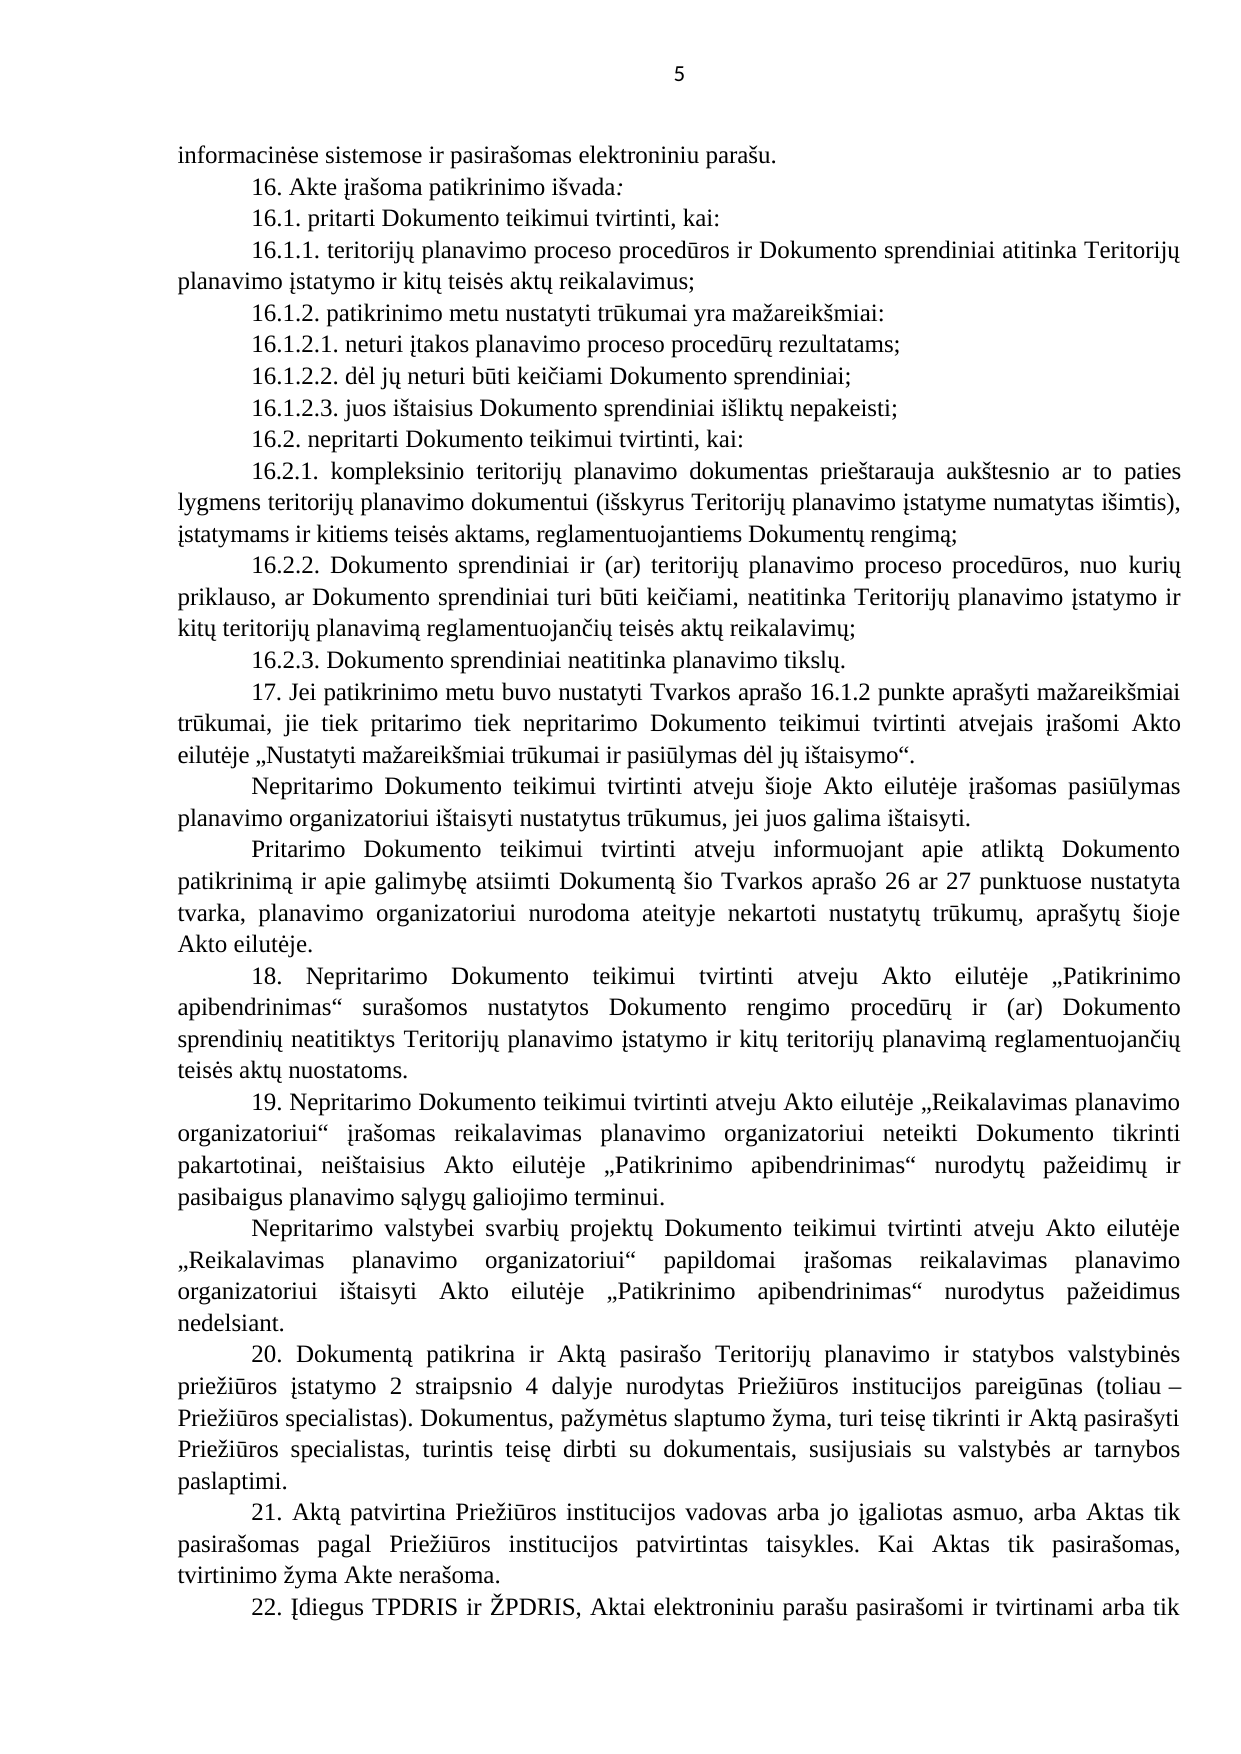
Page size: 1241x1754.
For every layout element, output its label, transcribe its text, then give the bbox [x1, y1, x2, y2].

text 21. Aktą patvirtina Priežiūros institucijos vadovas arba jo įgaliotas asmuo, arba Aktas tik pasirašomas pagal Priežiūros institucijos patvirtintas taisykles. Kai Aktas tik pasirašomas, tvirtinimo žyma Akte nerašoma. [177, 1497, 1181, 1589]
text Pritarimo Dokumento teikimui tvirtinti atveju informuojant apie atliktą Dokumento patikrinimą ir apie galimybę atsiimti Dokumentą šio Tvarkos aprašo 26 ar 27 punktuose nustatyta tvarka, planavimo organizatoriui nurodoma ateityje nekartoti nustatytų trūkumų, aprašytų šioje Akto eilutėje. [177, 834, 1181, 958]
text 19. Nepritarimo Dokumento teikimui tvirtinti atveju Akto eilutėje „Reikalavimas planavimo organizatoriui“ įrašomas reikalavimas planavimo organizatoriui neteikti Dokumento tikrinti pakartotinai, neištaisius Akto eilutėje „Patikrinimo apibendrinimas“ nurodytų pažeidimų ir pasibaigus planavimo sąlygų galiojimo terminui. [177, 1087, 1181, 1210]
text informacinėse sistemose ir pasirašomas elektroniniu parašu. [177, 140, 1181, 169]
text 16.1.2.1. neturi įtakos planavimo proceso procedūrų rezultatams; [177, 329, 1181, 358]
text 18. Nepritarimo Dokumento teikimui tvirtinti atveju Akto eilutėje „Patikrinimo apibendrinimas“ surašomos nustatytos Dokumento rengimo procedūrų ir (ar) Dokumento sprendinių neatitiktys Teritorijų planavimo įstatymo ir kitų teritorijų planavimą reglamentuojančių teisės aktų nuostatoms. [177, 961, 1181, 1084]
text 22. Įdiegus TPDRIS ir ŽPDRIS, Aktai elektroniniu parašu pasirašomi ir tvirtinami arba tik [177, 1592, 1181, 1621]
text 16.2.3. Dokumento sprendiniai neatitinka planavimo tikslų. [177, 645, 1181, 674]
text 16.1.2.2. dėl jų neturi būti keičiami Dokumento sprendiniai; [177, 361, 1181, 390]
text 16.1.2.3. juos ištaisius Dokumento sprendiniai išliktų nepakeisti; [177, 393, 1181, 421]
text 16.2. nepritarti Dokumento teikimui tvirtinti, kai: [177, 424, 1181, 453]
text 16.1.2. patikrinimo metu nustatyti trūkumai yra mažareikšmiai: [177, 298, 1181, 327]
text 16.2.1. kompleksinio teritorijų planavimo dokumentas prieštarauja aukštesnio ar to paties lygmens teritorijų planavimo dokumentui (išskyrus Teritorijų planavimo įstatyme numatytas išimtis), įstatymams ir kitiems teisės aktams, reglamentuojantiems Dokumentų rengimą; [177, 456, 1181, 548]
text 16.1. pritarti Dokumento teikimui tvirtinti, kai: [177, 203, 1181, 232]
text Nepritarimo valstybei svarbių projektų Dokumento teikimui tvirtinti atveju Akto eilutėje „Reikalavimas planavimo organizatoriui“ papildomai įrašomas reikalavimas planavimo organizatoriui ištaisyti Akto eilutėje „Patikrinimo apibendrinimas“ nurodytus pažeidimus nedelsiant. [177, 1213, 1181, 1337]
text 20. Dokumentą patikrina ir Aktą pasirašo Teritorijų planavimo ir statybos valstybinės priežiūros įstatymo 2 straipsnio 4 dalyje nurodytas Priežiūros institucijos pareigūnas (toliau – Priežiūros specialistas). Dokumentus, pažymėtus slaptumo žyma, turi teisę tikrinti ir Aktą pasirašyti Priežiūros specialistas, turintis teisę dirbti su dokumentais, susijusiais su valstybės ar tarnybos paslaptimi. [177, 1339, 1181, 1494]
text 17. Jei patikrinimo metu buvo nustatyti Tvarkos aprašo 16.1.2 punkte aprašyti mažareikšmiai trūkumai, jie tiek pritarimo tiek nepritarimo Dokumento teikimui tvirtinti atvejais įrašomi Akto eilutėje „Nustatyti mažareikšmiai trūkumai ir pasiūlymas dėl jų ištaisymo“. [177, 677, 1181, 768]
text Nepritarimo Dokumento teikimui tvirtinti atveju šioje Akto eilutėje įrašomas pasiūlymas planavimo organizatoriui ištaisyti nustatytus trūkumus, jei juos galima ištaisyti. [177, 771, 1181, 832]
text 16.2.2. Dokumento sprendiniai ir (ar) teritorijų planavimo proceso procedūros, nuo kurių priklauso, ar Dokumento sprendiniai turi būti keičiami, neatitinka Teritorijų planavimo įstatymo ir kitų teritorijų planavimą reglamentuojančių teisės aktų reikalavimų; [177, 550, 1181, 642]
text 16.1.1. teritorijų planavimo proceso procedūros ir Dokumento sprendiniai atitinka Teritorijų planavimo įstatymo ir kitų teisės aktų reikalavimus; [177, 235, 1181, 295]
text 16. Akte įrašoma patikrinimo išvada: [177, 172, 1181, 200]
